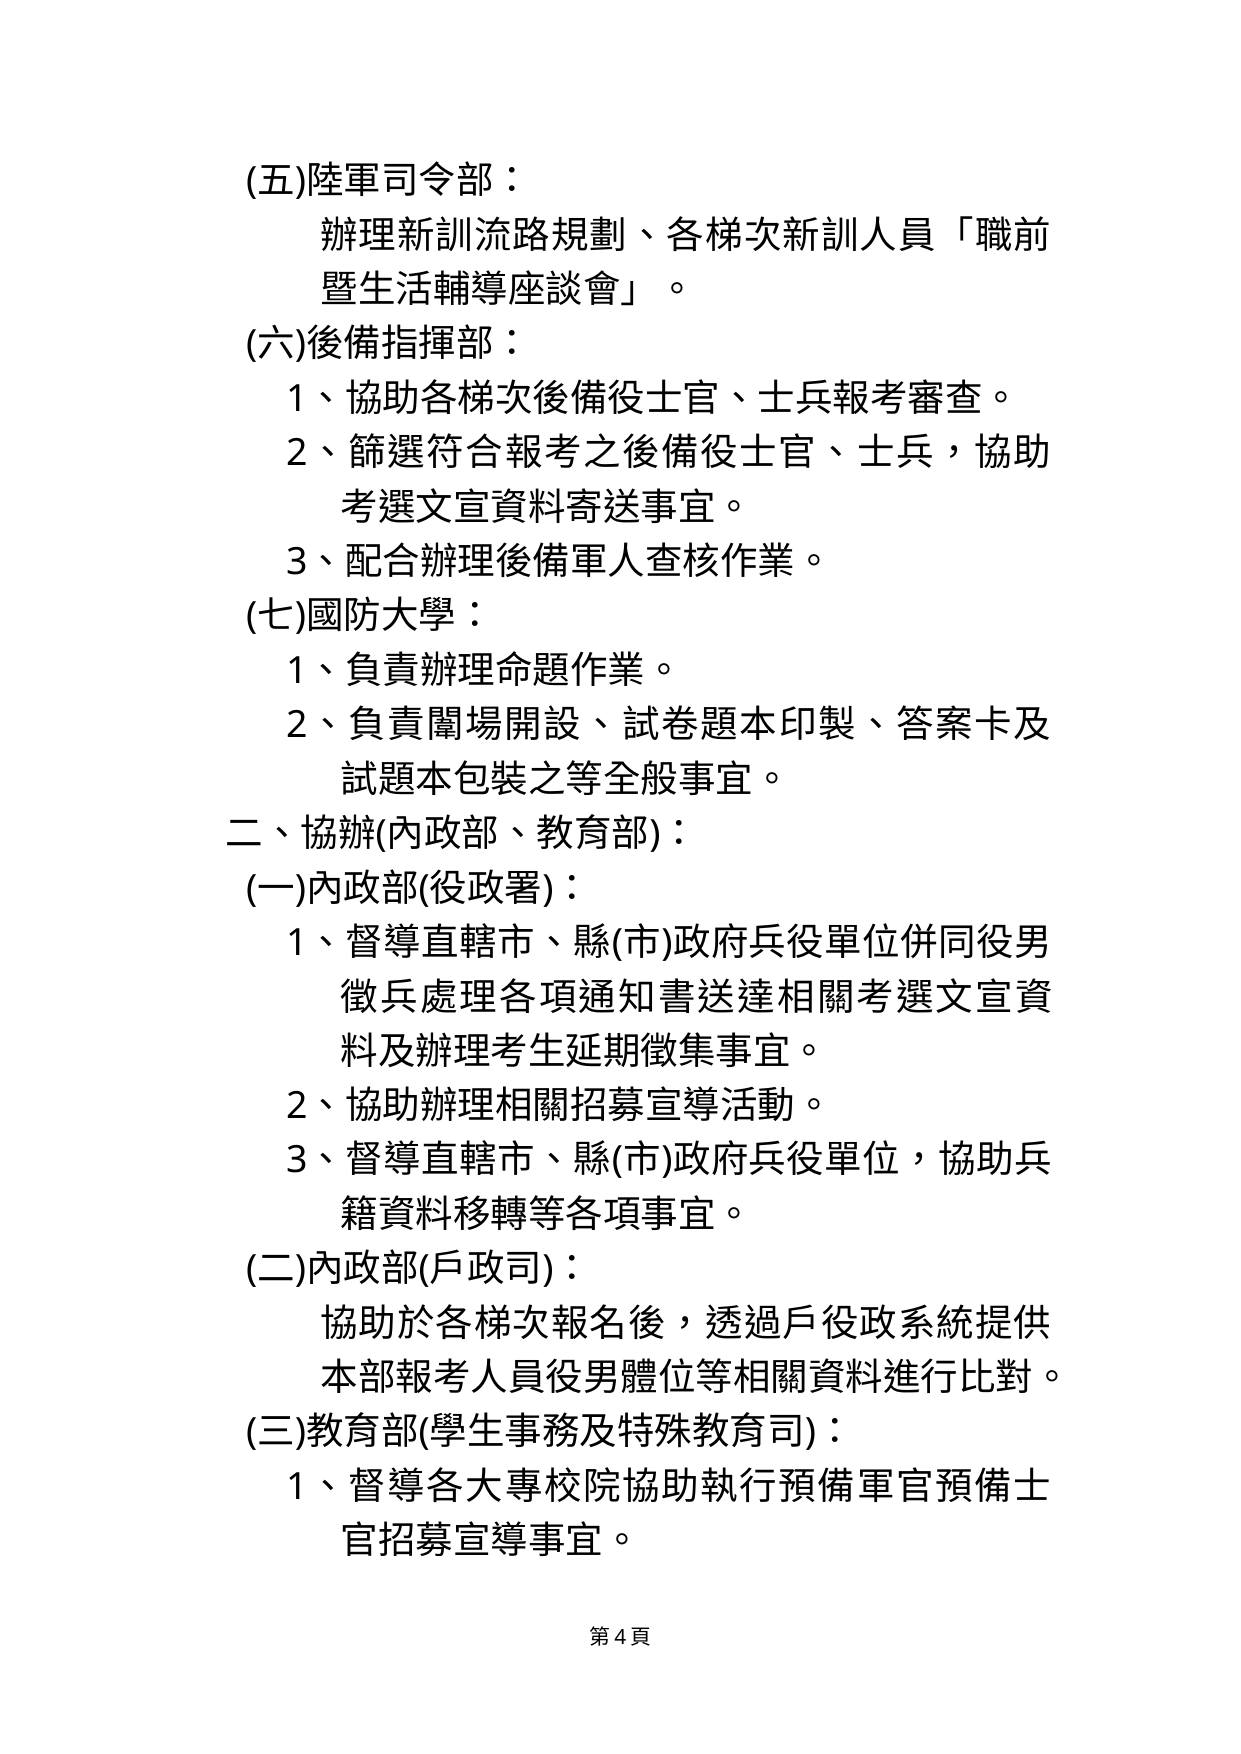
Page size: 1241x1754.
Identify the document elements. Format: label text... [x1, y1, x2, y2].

text (三)教育部(學生事務及特殊教育司)： [246, 1401, 1053, 1456]
text 3、配合辦理後備軍人查核作業。 [286, 531, 1053, 585]
text 辦理新訓流路規劃、各梯次新訓人員「職前暨生活輔導座談會」。 [320, 204, 1053, 313]
text 3、督導直轄市、縣(市)政府兵役單位，協助兵籍資料移轉等各項事宜。 [286, 1129, 1053, 1238]
text 1、負責辦理命題作業。 [286, 640, 1053, 694]
text 協助於各梯次報名後，透過戶役政系統提供本部報考人員役男體位等相關資料進行比對。 [320, 1293, 1053, 1401]
text (二)內政部(戶政司)： [246, 1238, 1053, 1293]
text (六)後備指揮部： [246, 313, 1053, 367]
text 2、協助辦理相關招募宣導活動。 [286, 1075, 1053, 1129]
text 1、督導直轄市、縣(市)政府兵役單位併同役男徵兵處理各項通知書送達相關考選文宣資料及辦理考生延期徵集事宜。 [286, 912, 1053, 1075]
text (七)國防大學： [246, 585, 1053, 640]
text 1、協助各梯次後備役士官、士兵報考審查。 [286, 367, 1053, 422]
text (一)內政部(役政署)： [246, 857, 1053, 912]
text 2、篩選符合報考之後備役士官、士兵，協助考選文宣資料寄送事宜。 [286, 422, 1053, 531]
text 二、協辦(內政部、教育部)： [187, 803, 1053, 857]
text 1、督導各大專校院協助執行預備軍官預備士官招募宣導事宜。 [286, 1456, 1053, 1564]
text (五)陸軍司令部： [246, 150, 1053, 204]
text 2、負責闈場開設、試卷題本印製、答案卡及試題本包裝之等全般事宜。 [286, 694, 1053, 803]
